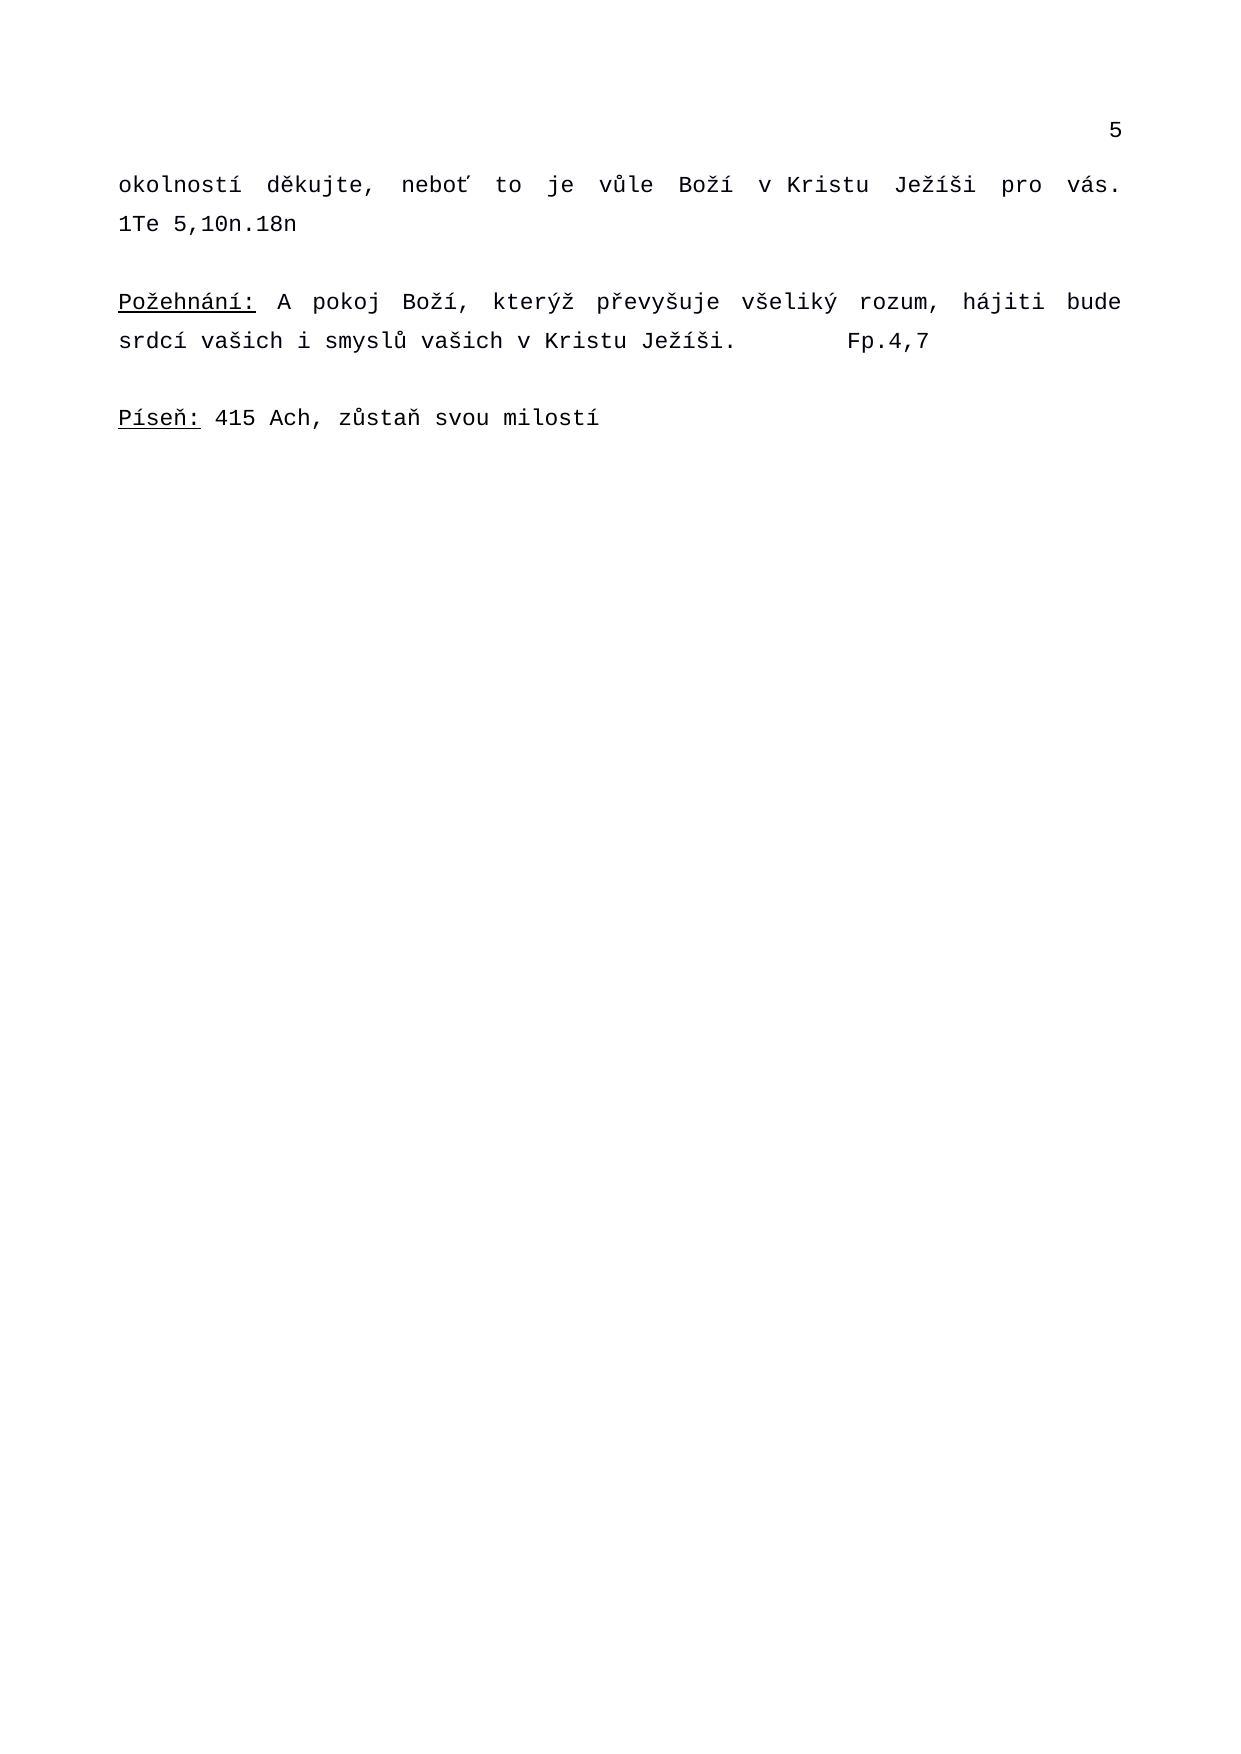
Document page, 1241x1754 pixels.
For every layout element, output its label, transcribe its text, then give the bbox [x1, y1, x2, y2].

text Píseň: 415 Ach, zůstaň svou milostí [118, 407, 1122, 433]
text okolností děkujte, neboť to je vůle Boží v Kristu Ježíši pro vás. 1Te 5,10n.18n [118, 173, 1122, 238]
text Požehnání: A pokoj Boží, kterýž převyšuje všeliký rozum, hájiti bude srdcí vašich i smyslů vašich v Kristu Ježíši. Fp.4,7 [118, 290, 1122, 355]
